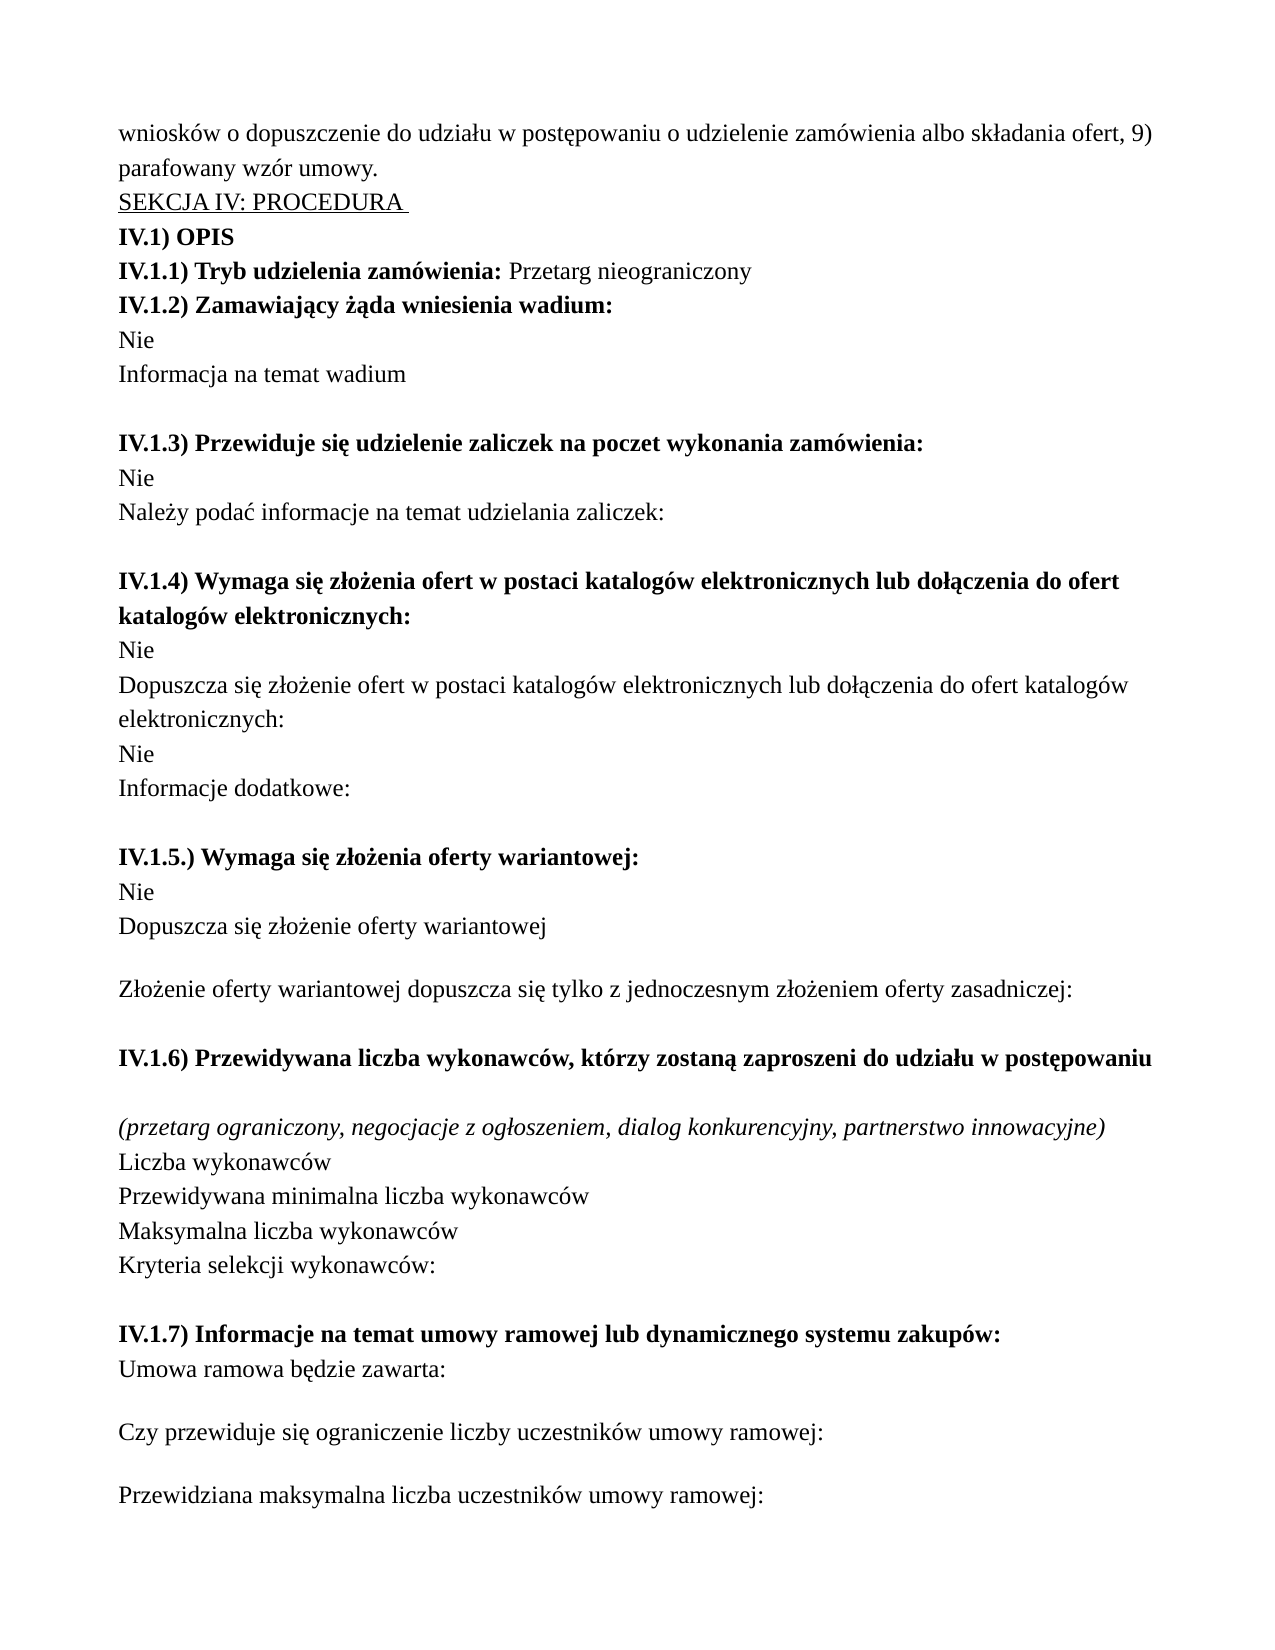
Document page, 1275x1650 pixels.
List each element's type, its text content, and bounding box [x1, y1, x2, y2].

text wniosków o dopuszczenie do udziału w postępowaniu o udzielenie zamówienia albo składania ofert, 9) parafowany wzór umowy. [118, 118, 1157, 181]
text Liczba wykonawców Przewidywana minimalna liczba wykonawców Maksymalna liczba wykonawców Kryteria selekcji wykonawców: [118, 1147, 1157, 1279]
text SEKCJA IV: PROCEDURA [118, 187, 1157, 216]
text IV.1.7) Informacje na temat umowy ramowej lub dynamicznego systemu zakupów: [118, 1285, 1157, 1348]
text Umowa ramowa będzie zawarta: Czy przewiduje się ograniczenie liczby uczestników umowy ramowej: Przewidziana maksymalna liczba uczestników umowy ramowej: [118, 1354, 1157, 1509]
text IV.1.4) Wymaga się złożenia ofert w postaci katalogów elektronicznych lub dołączenia do ofert katalogów elektronicznych: [118, 532, 1157, 629]
text Nie Dopuszcza się złożenie oferty wariantowej Złożenie oferty wariantowej dopuszcza się tylko z jednoczesnym złożeniem oferty zasadniczej: [118, 877, 1157, 1003]
text Nie Informacja na temat wadium [118, 325, 1157, 388]
text IV.1) OPIS IV.1.1) Tryb udzielenia zamówienia: Przetarg nieograniczony IV.1.2) Zamawiający żąda wniesienia wadium: [118, 222, 1157, 319]
text IV.1.3) Przewiduje się udzielenie zaliczek na poczet wykonania zamówienia: [118, 394, 1157, 457]
text Nie Dopuszcza się złożenie ofert w postaci katalogów elektronicznych lub dołączenia do ofert katalogów elektronicznych: Nie Informacje dodatkowe: [118, 635, 1157, 802]
text Nie Należy podać informacje na temat udzielania zaliczek: [118, 463, 1157, 526]
text IV.1.6) Przewidywana liczba wykonawców, którzy zostaną zaproszeni do udziału w postępowaniu (przetarg ograniczony, negocjacje z ogłoszeniem, dialog konkurencyjny, partnerstwo innowacyjne) [118, 1009, 1157, 1141]
text IV.1.5.) Wymaga się złożenia oferty wariantowej: [118, 808, 1157, 871]
